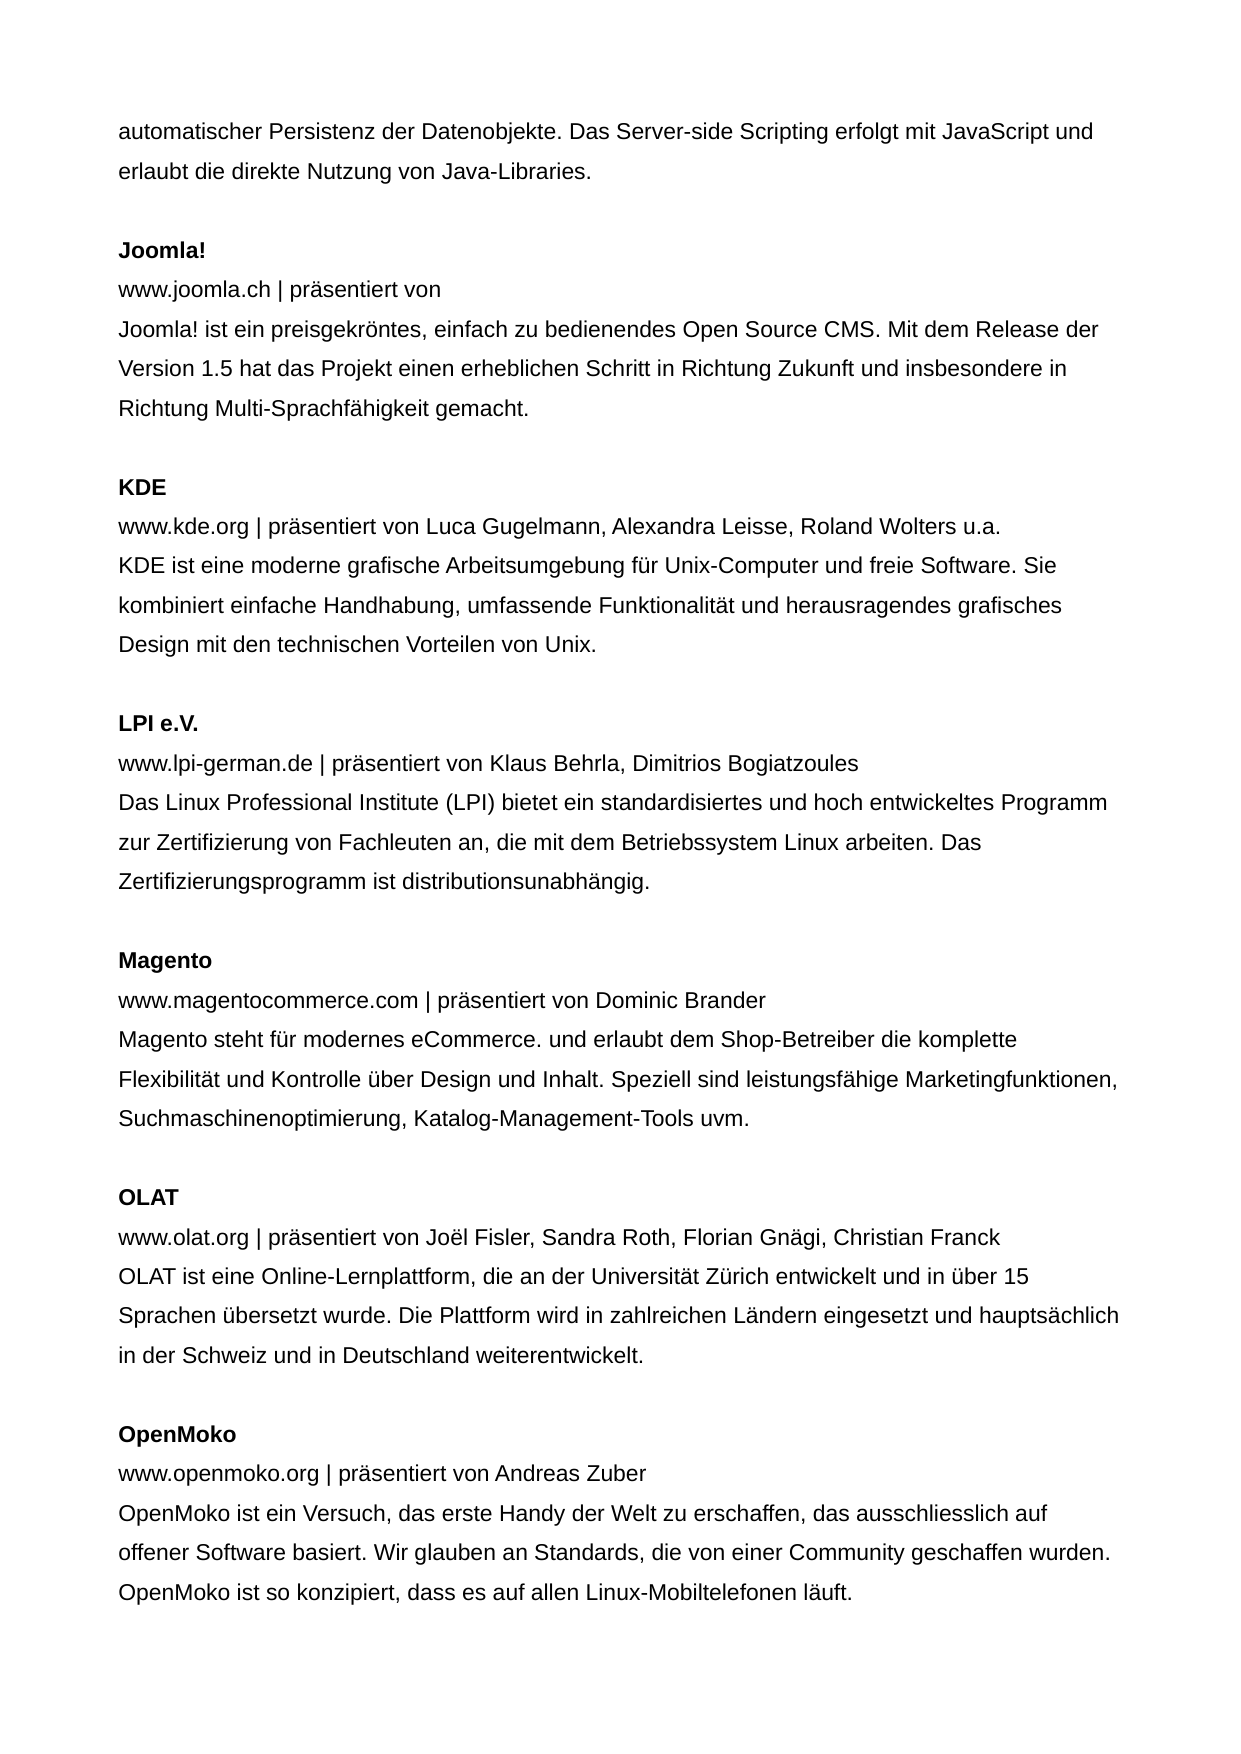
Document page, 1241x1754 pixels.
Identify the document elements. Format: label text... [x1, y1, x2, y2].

text Joomla! [118, 237, 1122, 263]
text www.kde.org | präsentiert von Luca Gugelmann, Alexandra Leisse, Roland Wolters u.a. [118, 513, 1122, 539]
text KDE ist eine moderne grafische Arbeitsumgebung für Unix-Computer und freie Software. Sie kombiniert einfache Handhabung, umfassende Funktionalität und herausragendes grafisches Design mit den technischen Vorteilen von Unix. [118, 552, 1122, 658]
text OLAT ist eine Online-Lernplattform, die an der Universität Zürich entwickelt und in über 15 Sprachen übersetzt wurde. Die Plattform wird in zahlreichen Ländern eingesetzt und hauptsächlich in der Schweiz und in Deutschland weiterentwickelt. [118, 1263, 1122, 1368]
text OpenMoko ist ein Versuch, das erste Handy der Welt zu erschaffen, das ausschliesslich auf offener Software basiert. Wir glauben an Standards, die von einer Community geschaffen wurden. OpenMoko ist so konzipiert, dass es auf allen Linux-Mobiltelefonen läuft. [118, 1500, 1122, 1605]
text OLAT [118, 1184, 1122, 1210]
text www.magentocommerce.com | präsentiert von Dominic Brander [118, 987, 1122, 1013]
text www.lpi-german.de | präsentiert von Klaus Behrla, Dimitrios Bogiatzoules [118, 750, 1122, 776]
text www.openmoko.org | präsentiert von Andreas Zuber [118, 1460, 1122, 1487]
text Das Linux Professional Institute (LPI) bietet ein standardisiertes und hoch entwickeltes Programm zur Zertifizierung von Fachleuten an, die mit dem Betriebssystem Linux arbeiten. Das Zertifizierungsprogramm ist distributionsunabhängig. [118, 789, 1122, 894]
text Magento [118, 947, 1122, 973]
text Joomla! ist ein preisgekröntes, einfach zu bedienendes Open Source CMS. Mit dem Release der Version 1.5 hat das Projekt einen erheblichen Schritt in Richtung Zukunft und insbesondere in Richtung Multi-Sprachfähigkeit gemacht. [118, 316, 1122, 421]
text automatischer Persistenz der Datenobjekte. Das Server-side Scripting erfolgt mit JavaScript und erlaubt die direkte Nutzung von Java-Libraries. [118, 118, 1122, 184]
text Magento steht für modernes eCommerce. und erlaubt dem Shop-Betreiber die komplette Flexibilität und Kontrolle über Design und Inhalt. Speziell sind leistungsfähige Marketingfunktionen, Suchmaschinenoptimierung, Katalog-Management-Tools uvm. [118, 1026, 1122, 1131]
text www.olat.org | präsentiert von Joël Fisler, Sandra Roth, Florian Gnägi, Christian Franck [118, 1223, 1122, 1250]
text www.joomla.ch | präsentiert von [118, 276, 1122, 302]
text LPI e.V. [118, 710, 1122, 737]
text OpenMoko [118, 1421, 1122, 1447]
text KDE [118, 473, 1122, 500]
